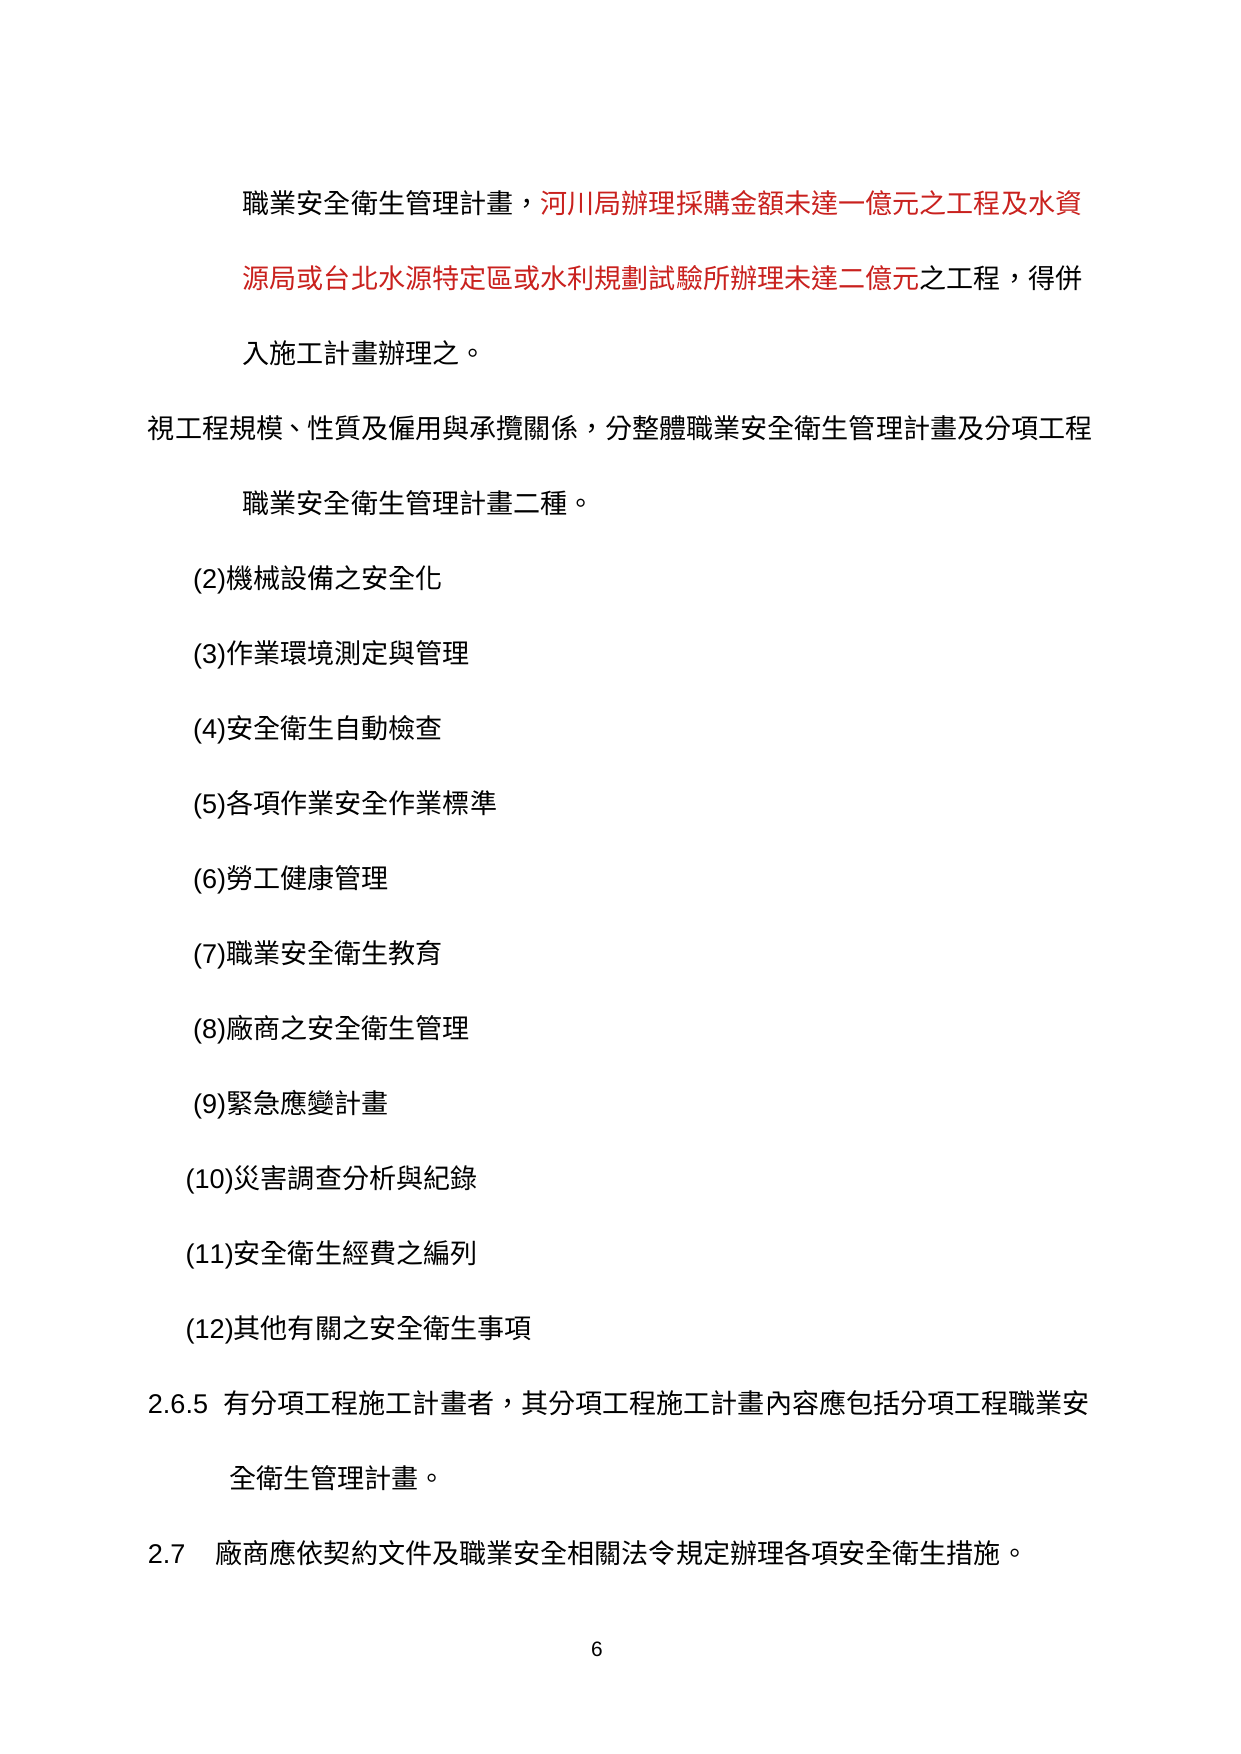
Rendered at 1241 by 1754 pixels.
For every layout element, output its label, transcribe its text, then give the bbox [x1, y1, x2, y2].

text (11)安全衛生經費之編列 [148, 1214, 1092, 1289]
text (4)安全衛生自動檢查 [148, 689, 1092, 764]
text (6)勞工健康管理 [148, 839, 1092, 914]
text (9)緊急應變計畫 [148, 1064, 1092, 1139]
text (12)其他有關之安全衛生事項 [148, 1289, 1092, 1364]
text (5)各項作業安全作業標準 [148, 764, 1092, 839]
text (2)機械設備之安全化 [148, 539, 1092, 614]
text (3)作業環境測定與管理 [148, 614, 1092, 689]
text (7)職業安全衛生教育 [148, 914, 1092, 989]
text 視工程規模、性質及僱用與承攬關係，分整體職業安全衛生管理計畫及分項工程職業安全衛生管理計畫二種。 [148, 389, 1092, 539]
text (10)災害調查分析與紀錄 [148, 1139, 1092, 1214]
text 職業安全衛生管理計畫，河川局辦理採購金額未達一億元之工程及水資源局或台北水源特定區或水利規劃試驗所辦理未達二億元之工程，得併入施工計畫辦理之。 [148, 164, 1092, 389]
text 2.6.5 有分項工程施工計畫者，其分項工程施工計畫內容應包括分項工程職業安全衛生管理計畫。 [148, 1364, 1092, 1514]
text 2.7 廠商應依契約文件及職業安全相關法令規定辦理各項安全衛生措施。 [148, 1514, 1092, 1589]
text (8)廠商之安全衛生管理 [148, 989, 1092, 1064]
